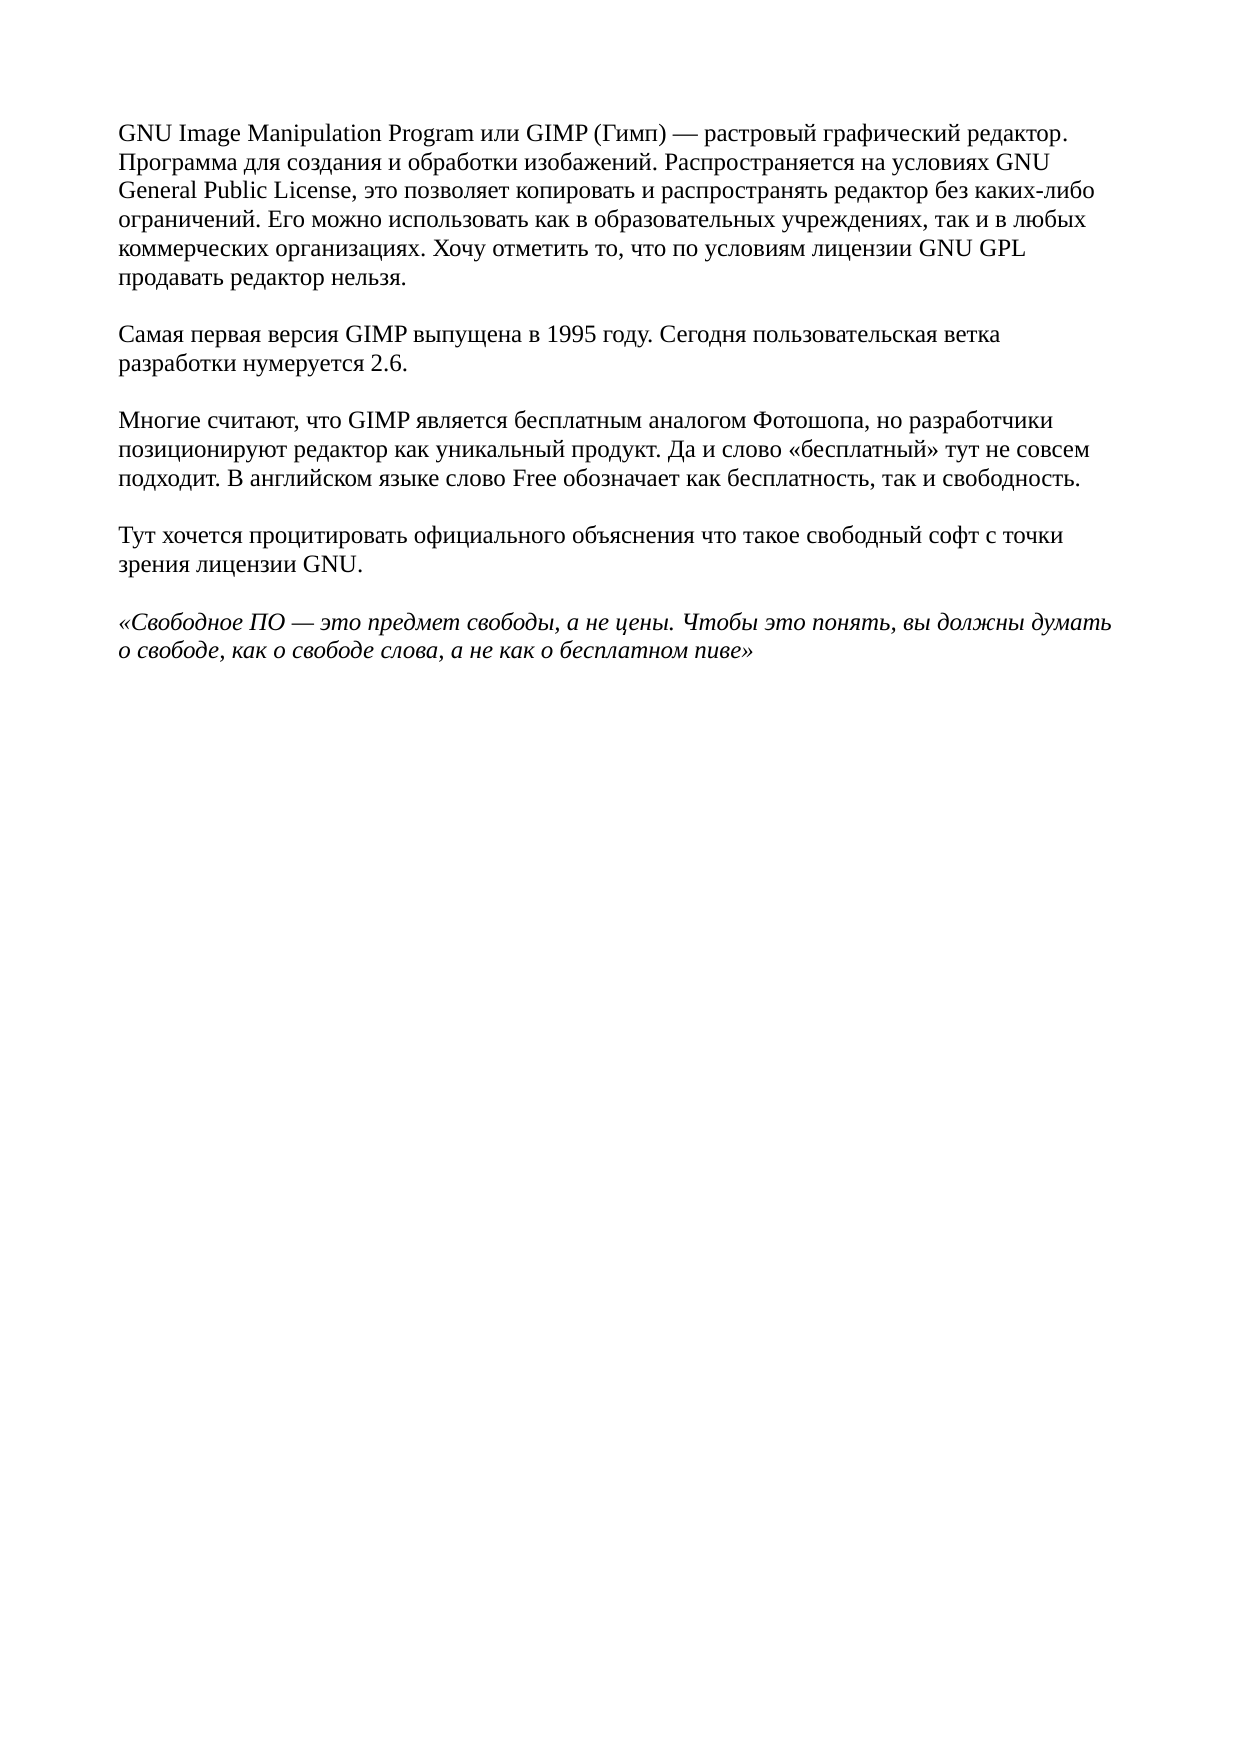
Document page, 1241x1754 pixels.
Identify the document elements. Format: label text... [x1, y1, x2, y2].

text «Свободное ПО — это предмет свободы, а не цены. Чтобы это понять, вы должны думать о свободе, как о свободе слова, а не как о бесплатном пиве» [118, 607, 1122, 664]
text GNU Image Manipulation Program или GIMP (Гимп) — растровый графический редактор. Программа для создания и обработки изобажений. Распространяется на условиях GNU General Public License, это позволяет копировать и распространять редактор без каких-либо ограничений. Его можно использовать как в образовательных учреждениях, так и в любых коммерческих организациях. Хочу отметить то, что по условиям лицензии GNU GPL продавать редактор нельзя. [118, 118, 1122, 291]
text Тут хочется процитировать официального объяснения что такое свободный софт с точки зрения лицензии GNU. [118, 521, 1122, 578]
text Многие считают, что GIMP является бесплатным аналогом Фотошопа, но разработчики позиционируют редактор как уникальный продукт. Да и слово «бесплатный» тут не совсем подходит. В английском языке слово Free обозначает как бесплатность, так и свободность. [118, 406, 1122, 492]
text Самая первая версия GIMP выпущена в 1995 году. Сегодня пользовательская ветка разработки нумеруется 2.6. [118, 319, 1122, 377]
